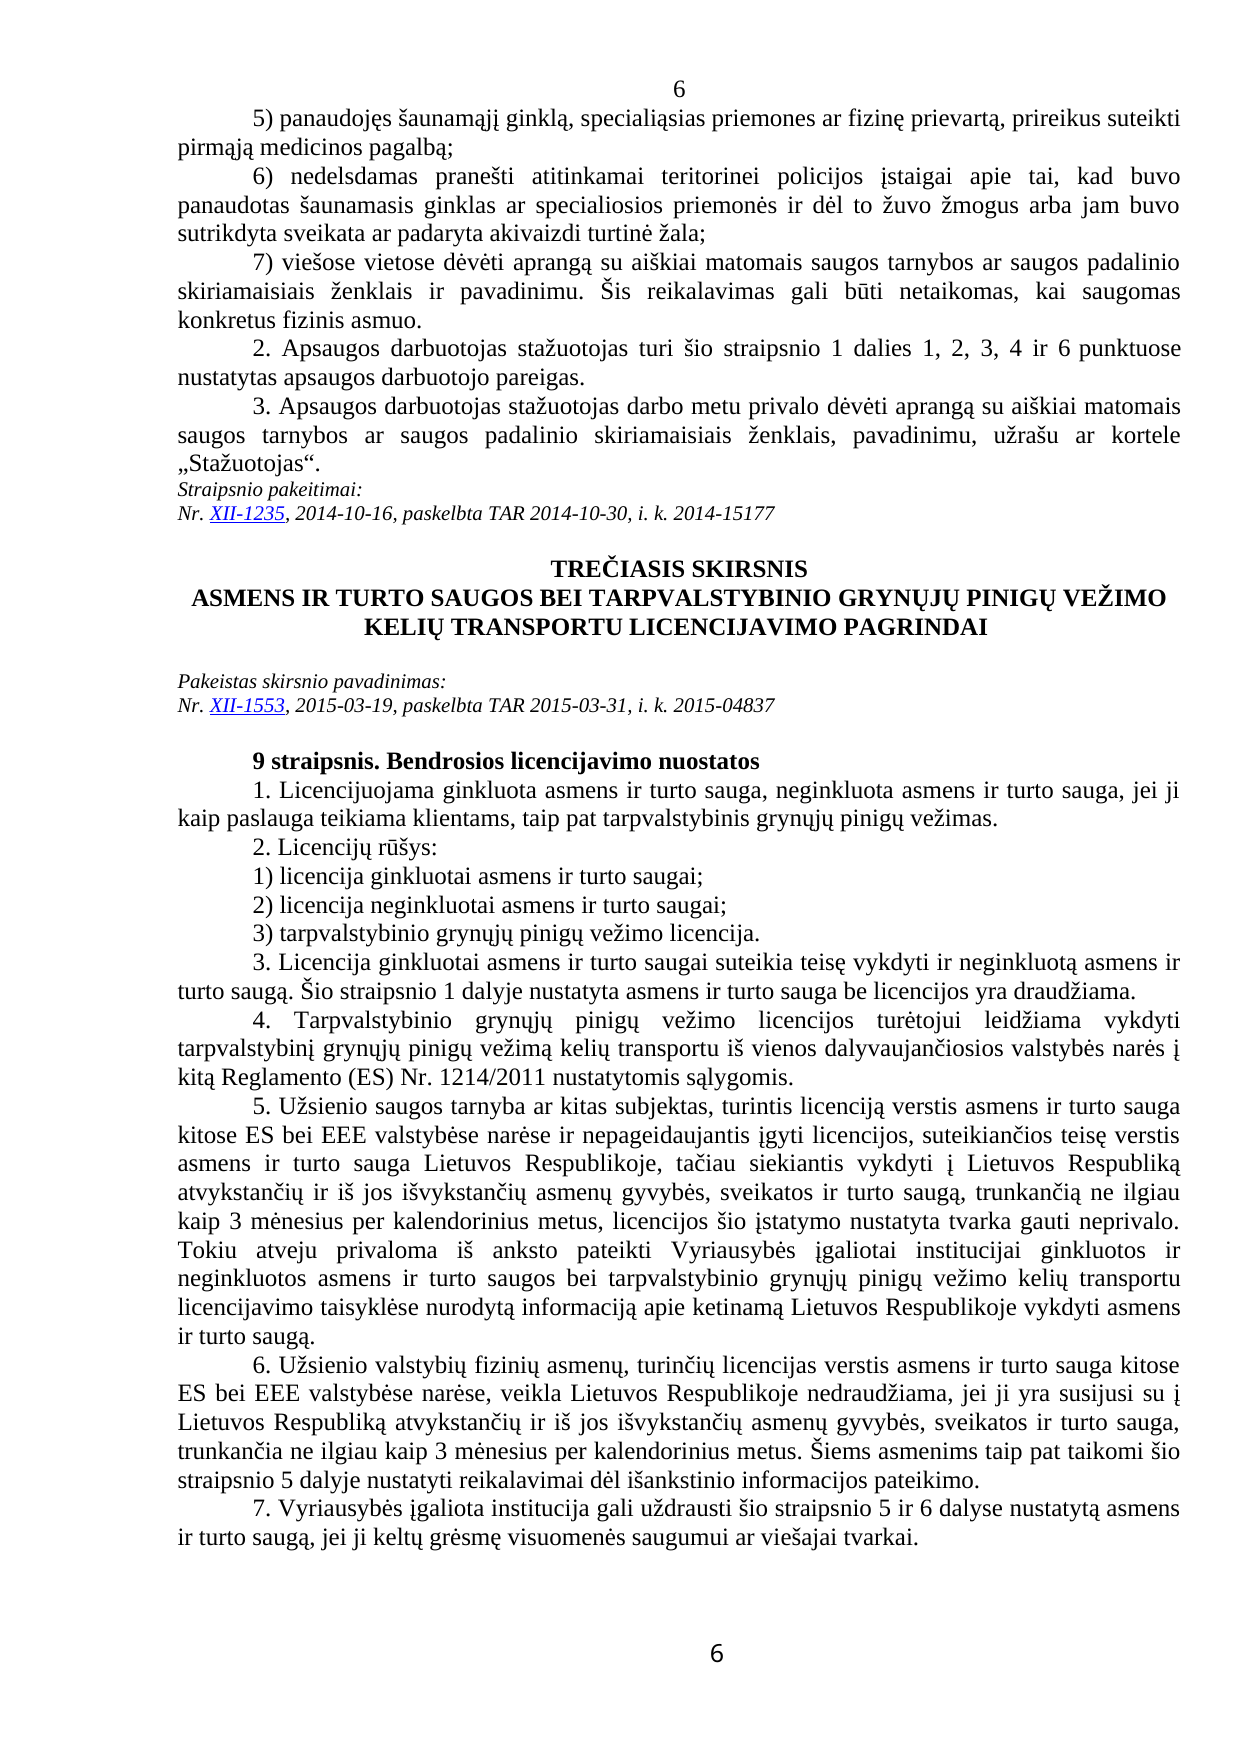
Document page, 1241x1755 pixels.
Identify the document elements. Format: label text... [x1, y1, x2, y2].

text 6) nedelsdamas pranešti atitinkamai teritorinei policijos įstaigai apie tai, kad buvo panaudotas šaunamasis ginklas ar specialiosios priemonės ir dėl to žuvo žmogus arba jam buvo sutrikdyta sveikata ar padaryta akivaizdi turtinė žala; [177, 161, 1181, 247]
text 5) panaudojęs šaunamąjį ginklą, specialiąsias priemones ar fizinę prievartą, prireikus suteikti pirmąją medicinos pagalbą; [177, 103, 1181, 161]
text 3. Apsaugos darbuotojas stažuotojas darbo metu privalo dėvėti aprangą su aiškiai matomais saugos tarnybos ar saugos padalinio skiriamaisiais ženklais, pavadinimu, užrašu ar kortele „Stažuotojas“. [177, 391, 1181, 477]
text 7) viešose vietose dėvėti aprangą su aiškiai matomais saugos tarnybos ar saugos padalinio skiriamaisiais ženklais ir pavadinimu. Šis reikalavimas gali būti netaikomas, kai saugomas konkretus fizinis asmuo. [177, 247, 1181, 333]
text 7. Vyriausybės įgaliota institucija gali uždrausti šio straipsnio 5 ir 6 dalyse nustatytą asmens ir turto saugą, jei ji keltų grėsmę visuomenės saugumui ar viešajai tvarkai. [177, 1493, 1181, 1551]
text TREČIASIS SKIRSNIS [177, 554, 1181, 583]
text 4. Tarpvalstybinio grynųjų pinigų vežimo licencijos turėtojui leidžiama vykdyti tarpvalstybinį grynųjų pinigų vežimą kelių transportu iš vienos dalyvaujančiosios valstybės narės į kitą Reglamento (ES) Nr. 1214/2011 nustatytomis sąlygomis. [177, 1005, 1181, 1091]
text 1. Licencijuojama ginkluota asmens ir turto sauga, neginkluota asmens ir turto sauga, jei ji kaip paslauga teikiama klientams, taip pat tarpvalstybinis grynųjų pinigų vežimas. [177, 775, 1181, 832]
text 2) licencija neginkluotai asmens ir turto saugai; [177, 890, 1181, 918]
text Nr. XII-1235, 2014-10-16, paskelbta TAR 2014-10-30, i. k. 2014-15177 [177, 501, 1181, 525]
text Straipsnio pakeitimai: [177, 477, 1181, 501]
text ASMENS IR TURTO SAUGOS BEI TARPVALSTYBINIO GRYNŲJŲ PINIGŲ VEŽIMO KELIŲ TRANSPORTU LICENCIJAVIMO PAGRINDAI [177, 583, 1181, 640]
text Pakeistas skirsnio pavadinimas: [177, 669, 1181, 693]
text 1) licencija ginkluotai asmens ir turto saugai; [177, 861, 1181, 890]
text 3. Licencija ginkluotai asmens ir turto saugai suteikia teisę vykdyti ir neginkluotą asmens ir turto saugą. Šio straipsnio 1 dalyje nustatyta asmens ir turto sauga be licencijos yra draudžiama. [177, 947, 1181, 1005]
text Nr. XII-1553, 2015-03-19, paskelbta TAR 2015-03-31, i. k. 2015-04837 [177, 693, 1181, 717]
text 9 straipsnis. Bendrosios licencijavimo nuostatos [177, 746, 1181, 775]
text 6. Užsienio valstybių fizinių asmenų, turinčių licencijas verstis asmens ir turto sauga kitose ES bei EEE valstybėse narėse, veikla Lietuvos Respublikoje nedraudžiama, jei ji yra susijusi su į Lietuvos Respubliką atvykstančių ir iš jos išvykstančių asmenų gyvybės, sveikatos ir turto sauga, trunkančia ne ilgiau kaip 3 mėnesius per kalendorinius metus. Šiems asmenims taip pat taikomi šio straipsnio 5 dalyje nustatyti reikalavimai dėl išankstinio informacijos pateikimo. [177, 1350, 1181, 1493]
text 5. Užsienio saugos tarnyba ar kitas subjektas, turintis licenciją verstis asmens ir turto sauga kitose ES bei EEE valstybėse narėse ir nepageidaujantis įgyti licencijos, suteikiančios teisę verstis asmens ir turto sauga Lietuvos Respublikoje, tačiau siekiantis vykdyti į Lietuvos Respubliką atvykstančių ir iš jos išvykstančių asmenų gyvybės, sveikatos ir turto saugą, trunkančią ne ilgiau kaip 3 mėnesius per kalendorinius metus, licencijos šio įstatymo nustatyta tvarka gauti neprivalo. Tokiu atveju privaloma iš anksto pateikti Vyriausybės įgaliotai institucijai ginkluotos ir neginkluotos asmens ir turto saugos bei tarpvalstybinio grynųjų pinigų vežimo kelių transportu licencijavimo taisyklėse nurodytą informaciją apie ketinamą Lietuvos Respublikoje vykdyti asmens ir turto saugą. [177, 1091, 1181, 1350]
text 3) tarpvalstybinio grynųjų pinigų vežimo licencija. [177, 918, 1181, 947]
text 2. Apsaugos darbuotojas stažuotojas turi šio straipsnio 1 dalies 1, 2, 3, 4 ir 6 punktuose nustatytas apsaugos darbuotojo pareigas. [177, 333, 1181, 391]
text 2. Licencijų rūšys: [177, 832, 1181, 861]
